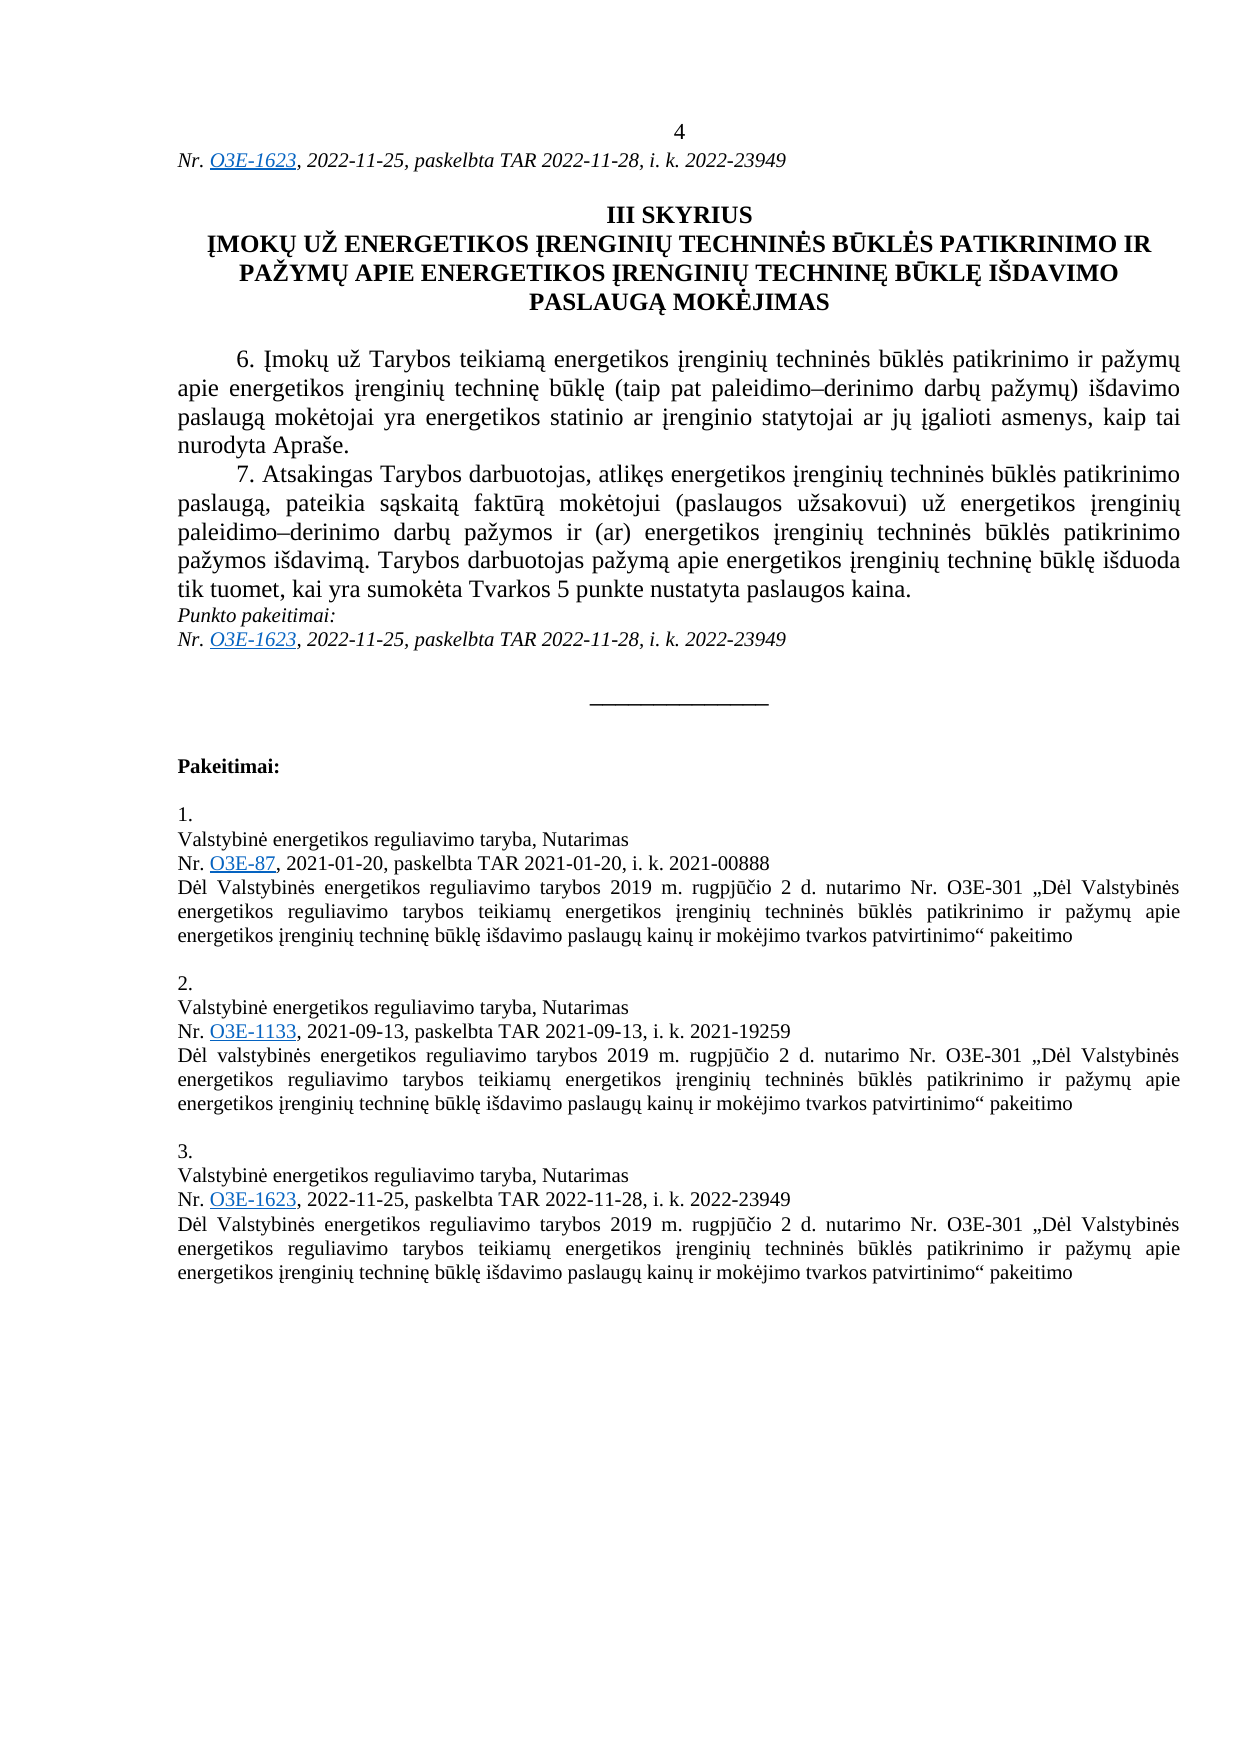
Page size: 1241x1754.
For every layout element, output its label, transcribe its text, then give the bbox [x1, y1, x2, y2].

text Nr. O3E-1623, 2022-11-25, paskelbta TAR 2022-11-28, i. k. 2022-23949 [177, 148, 1181, 172]
text Punkto pakeitimai: [177, 603, 1181, 627]
text III SKYRIUS [177, 200, 1181, 229]
text Valstybinė energetikos reguliavimo taryba, Nutarimas [177, 1163, 1181, 1187]
text Nr. O3E-1623, 2022-11-25, paskelbta TAR 2022-11-28, i. k. 2022-23949 [177, 627, 1181, 651]
text 3. [177, 1139, 1181, 1163]
text Dėl Valstybinės energetikos reguliavimo tarybos 2019 m. rugpjūčio 2 d. nutarimo Nr. O3E-301 „Dėl Valstybinės energetikos reguliavimo tarybos teikiamų energetikos įrenginių techninės būklės patikrinimo ir pažymų apie energetikos įrenginių techninę būklę išdavimo paslaugų kainų ir mokėjimo tvarkos patvirtinimo“ pakeitimo [177, 874, 1181, 947]
text Pakeitimai: [177, 754, 1181, 778]
text 6. Įmokų už Tarybos teikiamą energetikos įrenginių techninės būklės patikrinimo ir pažymų apie energetikos įrenginių techninę būklę (taip pat paleidimo‒derinimo darbų pažymų) išdavimo paslaugą mokėtojai yra energetikos statinio ar įrenginio statytojai ar jų įgalioti asmenys, kaip tai nurodyta Apraše. [177, 344, 1181, 459]
text Nr. O3E-1623, 2022-11-25, paskelbta TAR 2022-11-28, i. k. 2022-23949 [177, 1187, 1181, 1211]
text įmokų UŽ ENERGETIKOS ĮRENGINIŲ TECHNINĖS BŪKLĖS PATIKRINIMO IR PAŽYMŲ APIE ENERGETIKOS ĮRENGINIŲ TECHNINĘ BŪKLĘ IŠDAVIMO PASLAUGĄ MOKĖJImas [177, 229, 1181, 315]
text Dėl Valstybinės energetikos reguliavimo tarybos 2019 m. rugpjūčio 2 d. nutarimo Nr. O3E-301 „Dėl Valstybinės energetikos reguliavimo tarybos teikiamų energetikos įrenginių techninės būklės patikrinimo ir pažymų apie energetikos įrenginių techninę būklę išdavimo paslaugų kainų ir mokėjimo tvarkos patvirtinimo“ pakeitimo [177, 1211, 1181, 1284]
text Nr. O3E-87, 2021-01-20, paskelbta TAR 2021-01-20, i. k. 2021-00888 [177, 851, 1181, 874]
text 7. Atsakingas Tarybos darbuotojas, atlikęs energetikos įrenginių techninės būklės patikrinimo paslaugą, pateikia sąskaitą faktūrą mokėtojui (paslaugos užsakovui) už energetikos įrenginių paleidimo–derinimo darbų pažymos ir (ar) energetikos įrenginių techninės būklės patikrinimo pažymos išdavimą. Tarybos darbuotojas pažymą apie energetikos įrenginių techninę būklę išduoda tik tuomet, kai yra sumokėta Tvarkos 5 punkte nustatyta paslaugos kaina. [177, 459, 1181, 603]
text Valstybinė energetikos reguliavimo taryba, Nutarimas [177, 995, 1181, 1019]
text ______________ [177, 680, 1181, 706]
text Nr. O3E-1133, 2021-09-13, paskelbta TAR 2021-09-13, i. k. 2021-19259 [177, 1019, 1181, 1043]
text 2. [177, 971, 1181, 995]
text Valstybinė energetikos reguliavimo taryba, Nutarimas [177, 826, 1181, 851]
text Dėl valstybinės energetikos reguliavimo tarybos 2019 m. rugpjūčio 2 d. nutarimo Nr. O3E-301 „Dėl Valstybinės energetikos reguliavimo tarybos teikiamų energetikos įrenginių techninės būklės patikrinimo ir pažymų apie energetikos įrenginių techninę būklę išdavimo paslaugų kainų ir mokėjimo tvarkos patvirtinimo“ pakeitimo [177, 1043, 1181, 1115]
text 1. [177, 802, 1181, 826]
